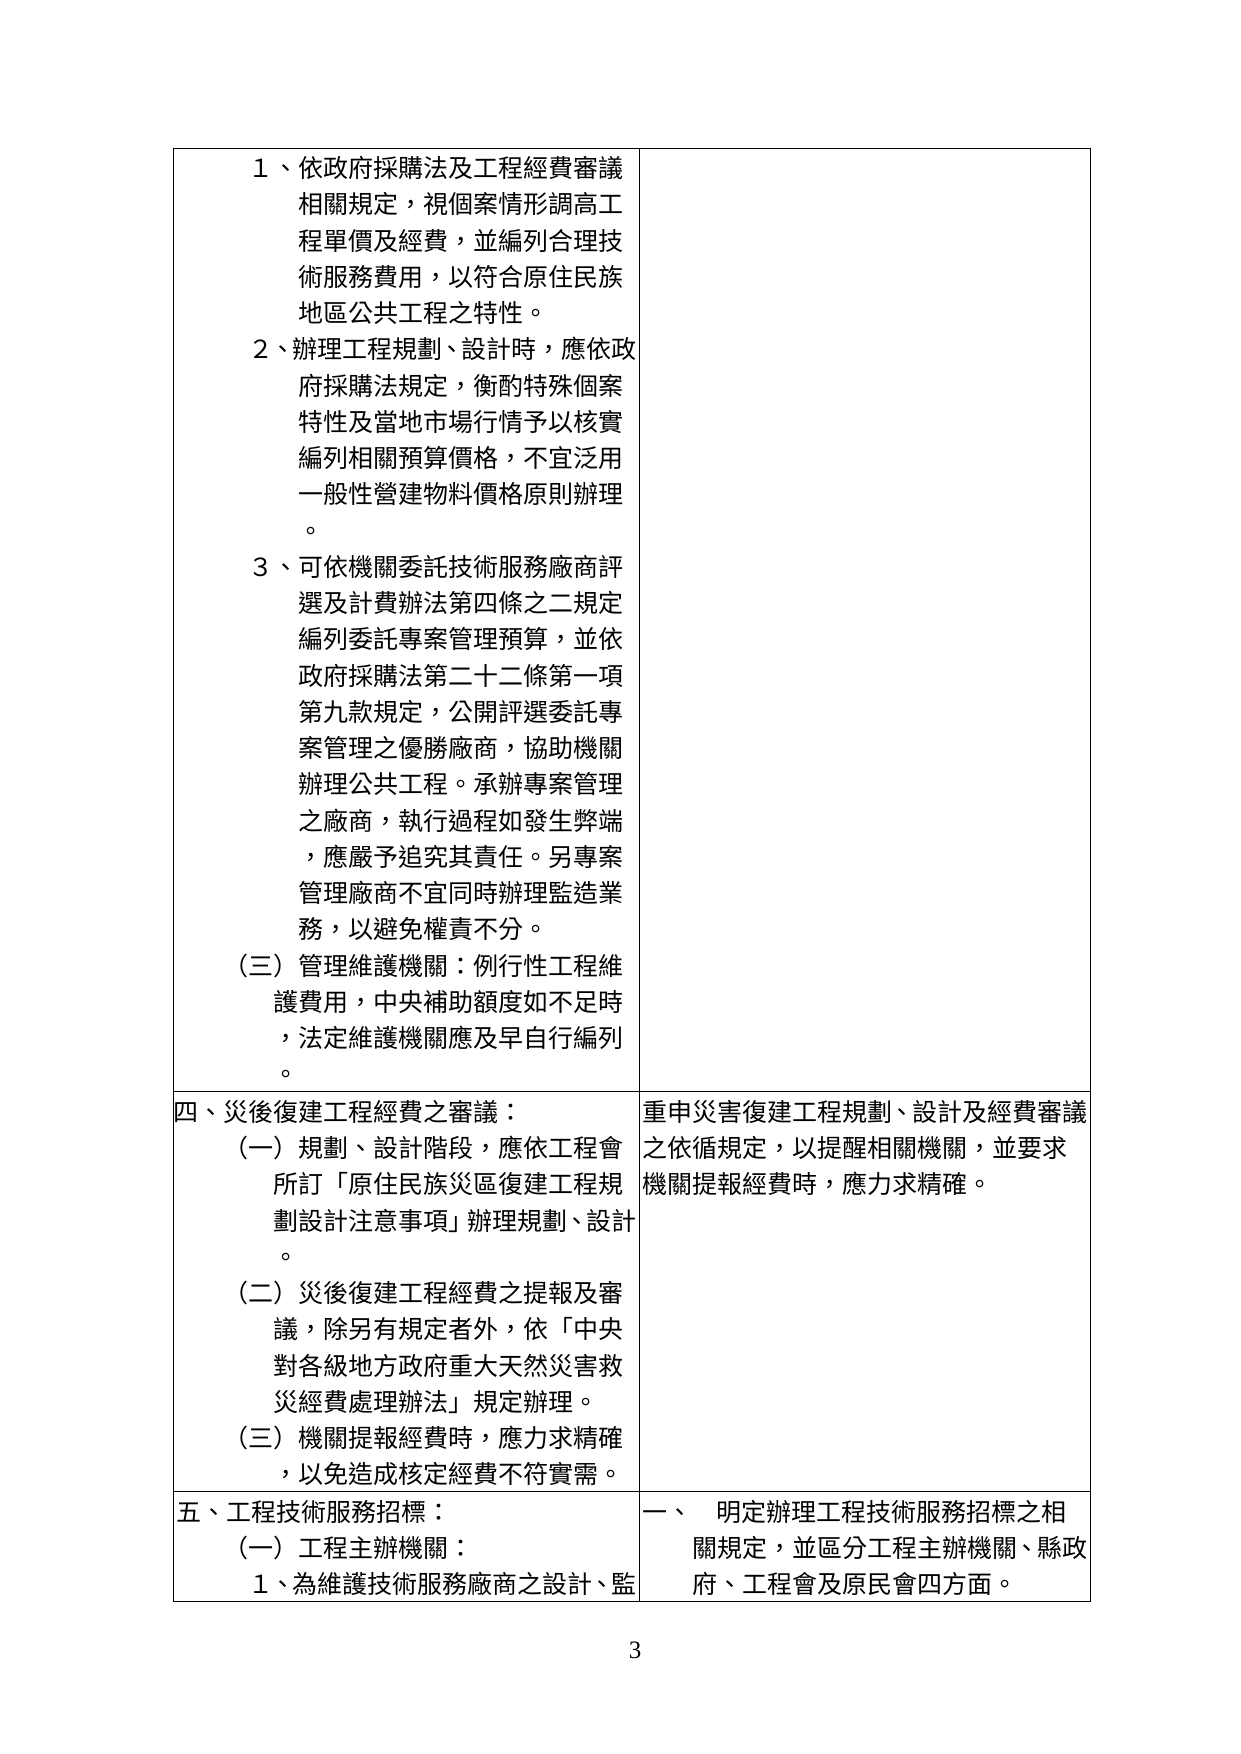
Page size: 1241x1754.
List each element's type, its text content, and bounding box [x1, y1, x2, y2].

table_cell 五、工程技術服務招標： （一）工程主辦機關： １、為維護技術服務廠商之設計、監 [174, 1492, 639, 1601]
table_cell 四、災後復建工程經費之審議： （一）規劃、設計階段，應依工程會所訂「原住民族災區復建工程規劃設計注意事項」辦理規劃、設計。 （二）災後復建工程經費之提報及審議，除另有規定者外，依「中央對各級地方政府重大天然災害救災經費處理辦法」規定辦理。 （三）機關提報經費時，應力求精確，以免造成核定經費不符實需。 [174, 1092, 639, 1491]
table_cell 明定辦理工程技術服務招標之相關規定，並區分工程主辦機關、縣政府、工程會及原民會四方面。 第一款明定機關對技術服務廠商，不宜全面採最低標決標，且對小型或有時效急迫性者，宜採合併招標或開口契約方式辦理。另對標價偏低決標者，應加強設計審查及督導等規定。 第二款明定縣政府就全縣性質相同之小型或有時效急迫性之技服案件，得分類後集中統籌以開口契約方式辦理招標等規定。 第三款明定工程會應配合辦理稽核、查核或訓練等規定。 第四款明定原民會應配合辦理充實原住民族數位典藏系統及訓練。 [640, 1492, 1090, 1601]
table_cell 重申災害復建工程規劃、設計及經費審議之依循規定，以提醒相關機關，並要求機關提報經費時，應力求精確。 [640, 1092, 1090, 1491]
table_cell [640, 149, 1090, 1091]
table_cell １、依政府採購法及工程經費審議相關規定，視個案情形調高工程單價及經費，並編列合理技術服務費用，以符合原住民族地區公共工程之特性。 ２、辦理工程規劃、設計時，應依政府採購法規定，衡酌特殊個案特性及當地市場行情予以核實編列相關預算價格，不宜泛用一般性營建物料價格原則辦理。 ３、可依機關委託技術服務廠商評選及計費辦法第四條之二規定編列委託專案管理預算，並依政府採購法第二十二條第一項第九款規定，公開評選委託專案管理之優勝廠商，協助機關辦理公共工程。承辦專案管理之廠商，執行過程如發生弊端，應嚴予追究其責任。另專案管理廠商不宜同時辦理監造業務，以避免權責不分。 （三）管理維護機關：例行性工程維護費用，中央補助額度如不足時，法定維護機關應及早自行編列。 [174, 149, 639, 1091]
